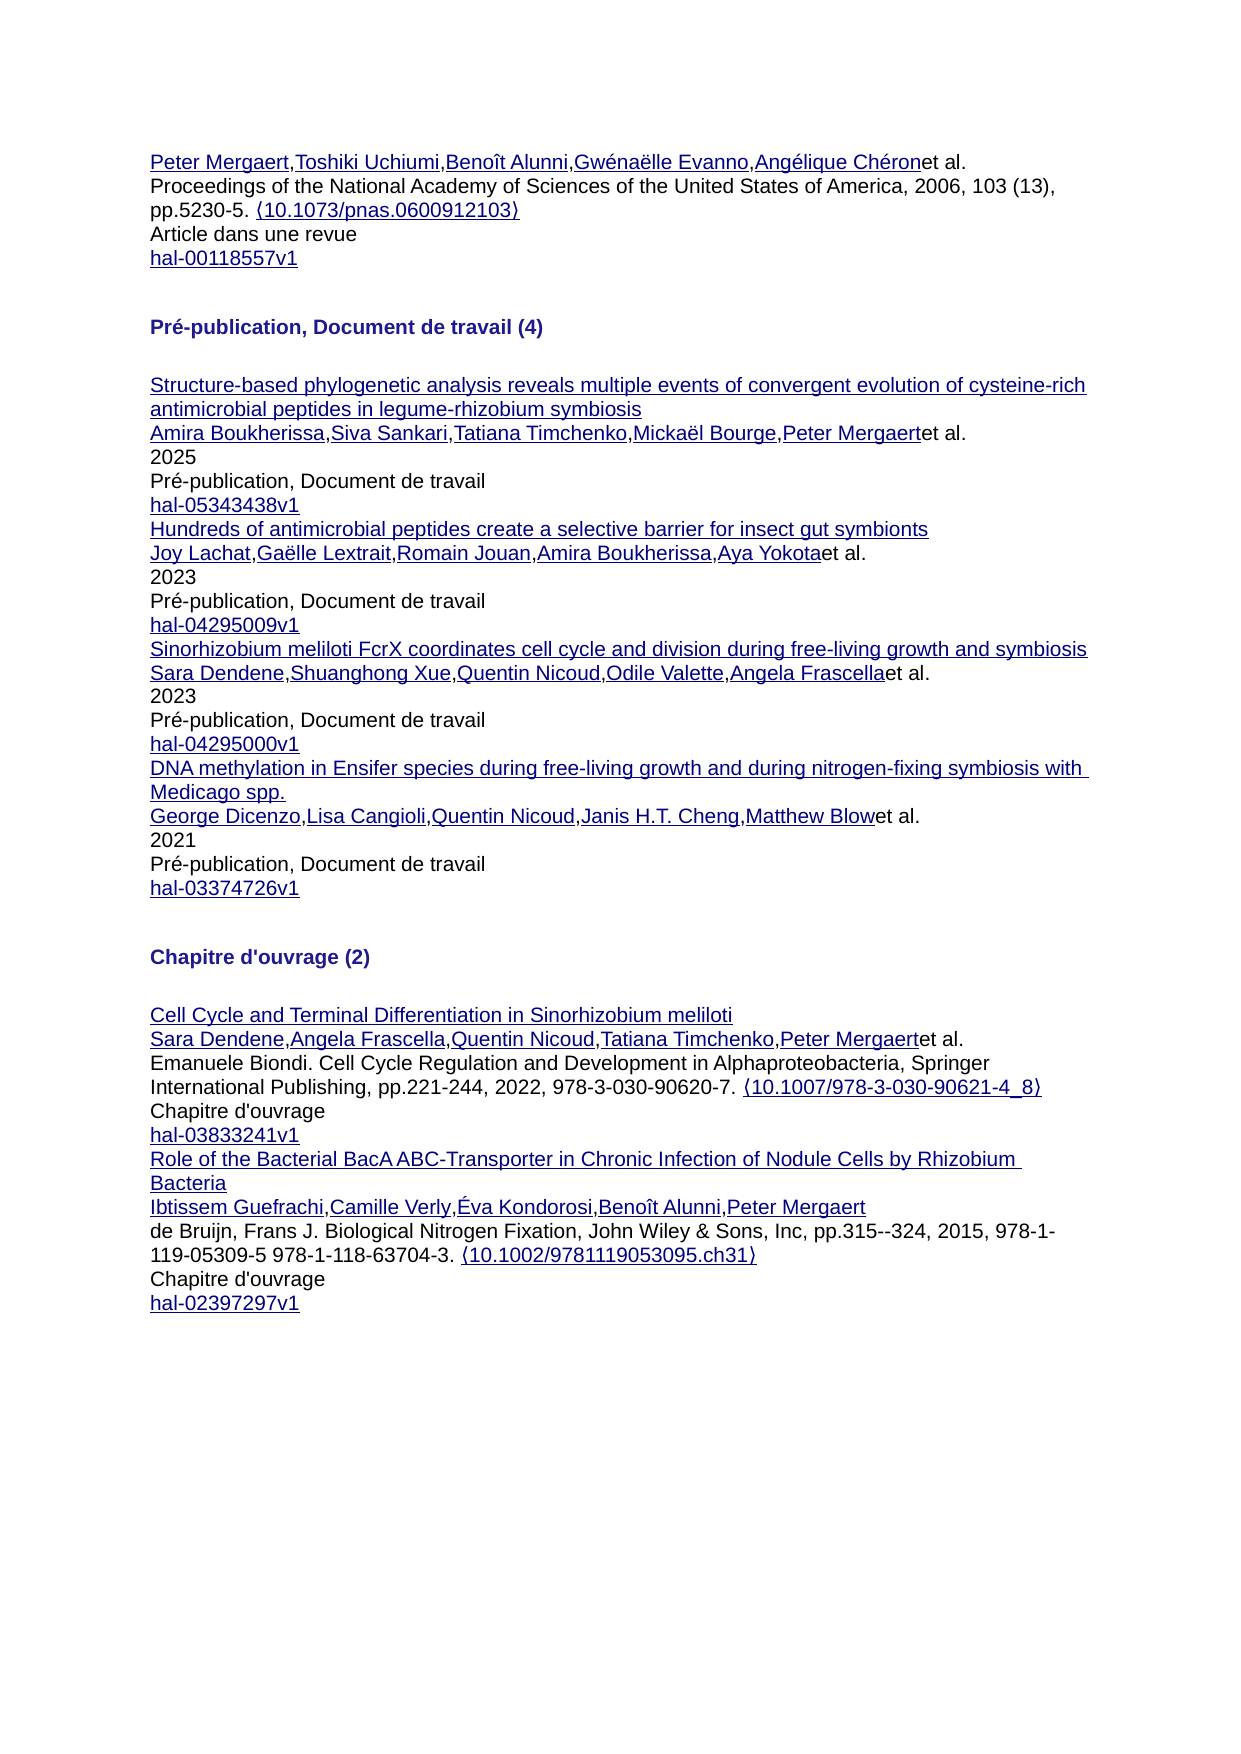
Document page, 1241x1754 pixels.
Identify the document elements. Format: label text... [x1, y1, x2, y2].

table_header Structure-based phylogenetic analysis reveals multiple events of convergent evolution of cysteine-rich antimicrobial peptides in legume-rhizobium symbiosis Amira Boukherissa,Siva Sankari,Tatiana Timchenko,Mickaël Bourge,Peter Mergaertet al. 2025 Pré-publication, Document de travail hal-05343438v1 [150, 373, 1090, 517]
table_cell Role of the Bacterial BacA ABC-Transporter in Chronic Infection of Nodule Cells by Rhizobium Bacteria Ibtissem Guefrachi,Camille Verly,Éva Kondorosi,Benoît Alunni,Peter Mergaert de Bruijn, Frans J. Biological Nitrogen Fixation, John Wiley & Sons, Inc, pp.315--324, 2015, 978-1-119-05309-5 978-1-118-63704-3. ⟨10.1002/9781119053095.ch31⟩ Chapitre d'ouvrage hal-02397297v1 [150, 1147, 1090, 1314]
table_cell Sinorhizobium meliloti FcrX coordinates cell cycle and division during free-living growth and symbiosis Sara Dendene,Shuanghong Xue,Quentin Nicoud,Odile Valette,Angela Frascellaet al. 2023 Pré-publication, Document de travail hal-04295000v1 [150, 636, 1090, 756]
table_cell Peter Mergaert,Toshiki Uchiumi,Benoît Alunni,Gwénaëlle Evanno,Angélique Chéronet al. Proceedings of the National Academy of Sciences of the United States of America, 2006, 103 (13), pp.5230-5. ⟨10.1073/pnas.0600912103⟩ Article dans une revue hal-00118557v1 [150, 150, 1090, 270]
table_header Cell Cycle and Terminal Differentiation in Sinorhizobium meliloti Sara Dendene,Angela Frascella,Quentin Nicoud,Tatiana Timchenko,Peter Mergaertet al. Emanuele Biondi. Cell Cycle Regulation and Development in Alphaproteobacteria, Springer International Publishing, pp.221-244, 2022, 978-3-030-90620-7. ⟨10.1007/978-3-030-90621-4_8⟩ Chapitre d'ouvrage hal-03833241v1 [150, 1003, 1090, 1147]
subtitle Pré-publication, Document de travail (4) [150, 314, 1090, 338]
table_cell Hundreds of antimicrobial peptides create a selective barrier for insect gut symbionts Joy Lachat,Gaëlle Lextrait,Romain Jouan,Amira Boukherissa,Aya Yokotaet al. 2023 Pré-publication, Document de travail hal-04295009v1 [150, 517, 1090, 636]
subtitle Chapitre d'ouvrage (2) [150, 945, 1090, 969]
table_cell DNA methylation in Ensifer species during free-living growth and during nitrogen-fixing symbiosis with Medicago spp. George Dicenzo,Lisa Cangioli,Quentin Nicoud,Janis H.T. Cheng,Matthew Blowet al. 2021 Pré-publication, Document de travail hal-03374726v1 [150, 756, 1090, 900]
